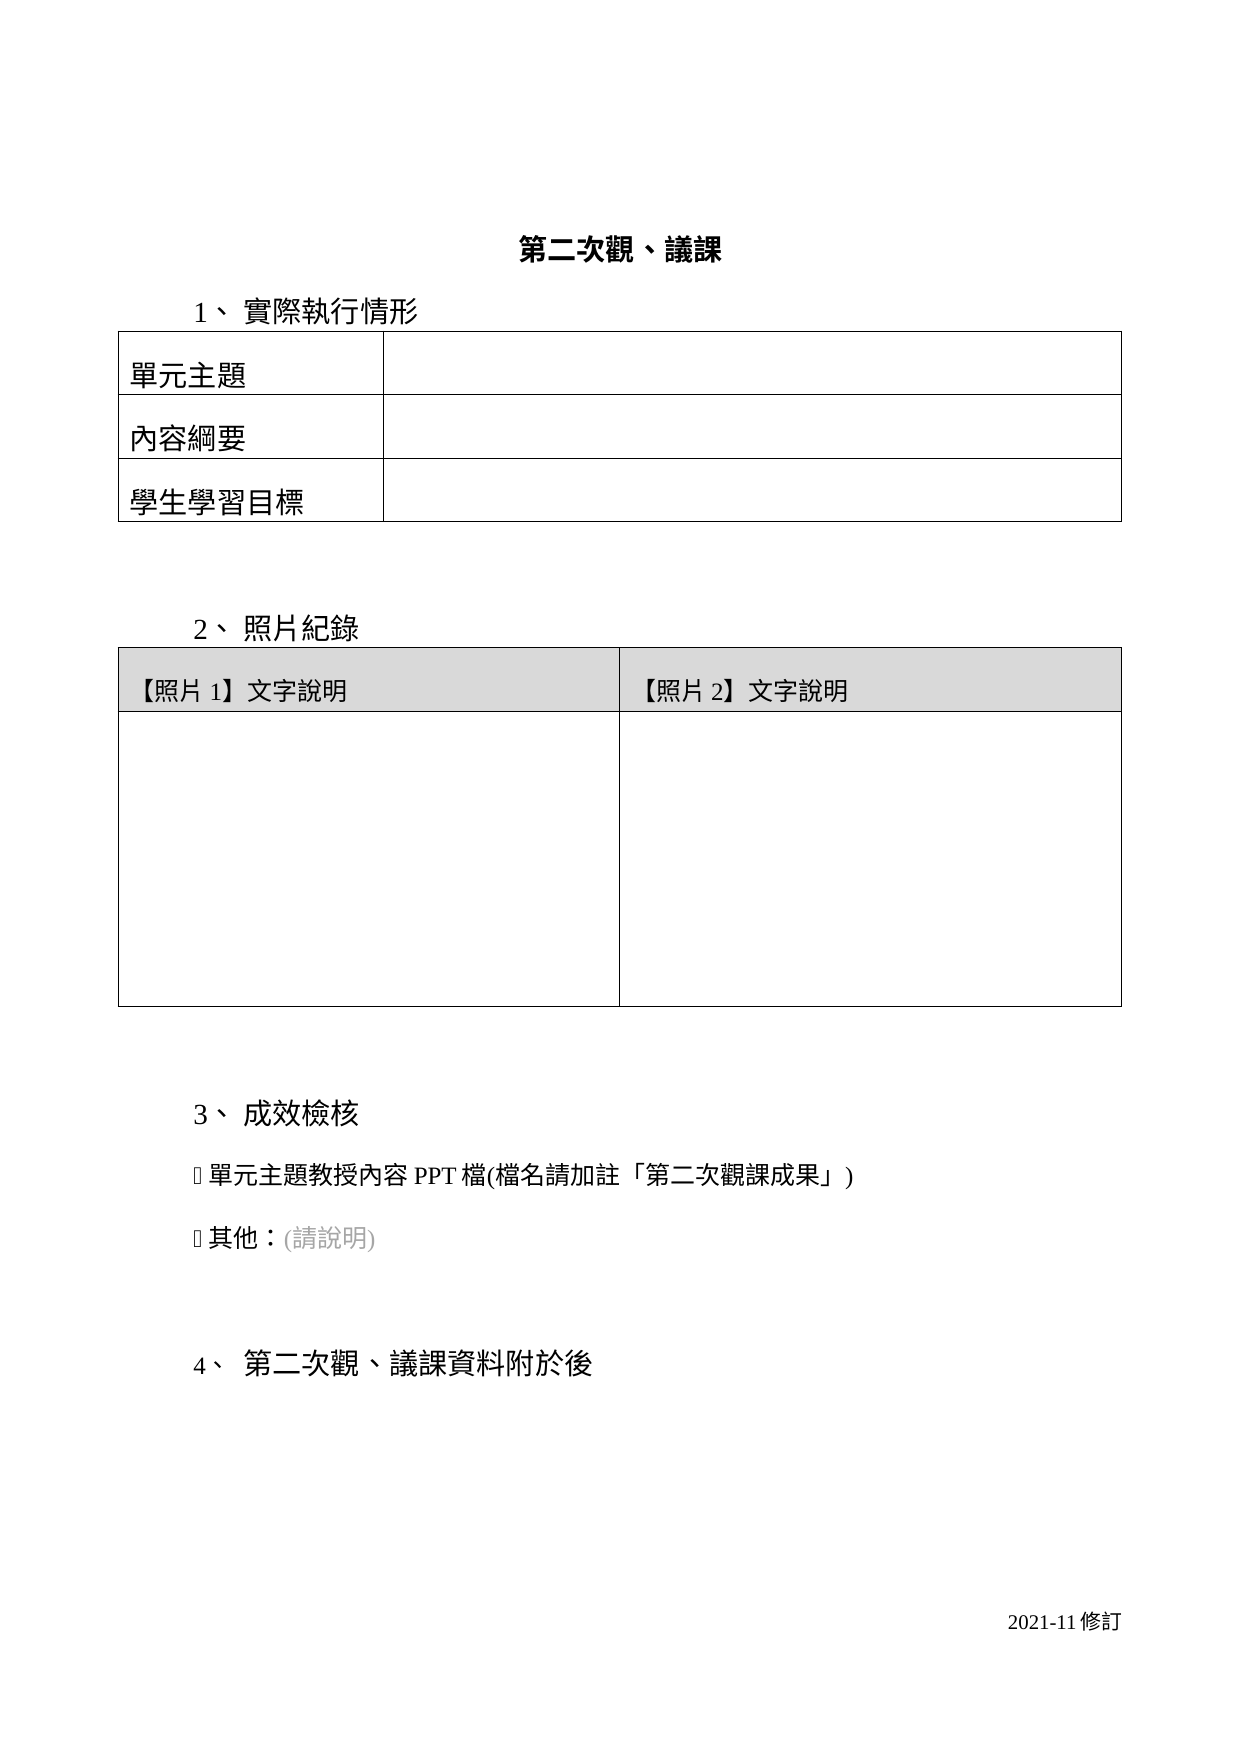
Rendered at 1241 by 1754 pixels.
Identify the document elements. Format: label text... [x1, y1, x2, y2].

table_cell [384, 395, 1121, 458]
table_header 單元主題 [119, 332, 383, 394]
table_header [384, 332, 1121, 394]
text 第二次觀、議課 [118, 206, 1122, 268]
table_cell [119, 712, 619, 1006]
list 成效檢核 [193, 1070, 1122, 1132]
table_cell [620, 712, 1121, 1006]
table_header 【照片1】文字說明 [119, 648, 619, 711]
text  單元主題教授內容PPT檔(檔名請加註「第二次觀課成果」) [193, 1132, 1122, 1195]
list 照片紀錄 [193, 585, 1122, 647]
text  其他：(請說明) [193, 1195, 1122, 1257]
table_header 【照片2】文字說明 [620, 648, 1121, 711]
list 實際執行情形 [193, 268, 1122, 331]
list 第二次觀、議課資料附於後 [193, 1320, 1122, 1382]
table_cell 內容綱要 [119, 395, 383, 458]
table_cell 學生學習目標 [119, 459, 383, 521]
table_cell [384, 459, 1121, 521]
